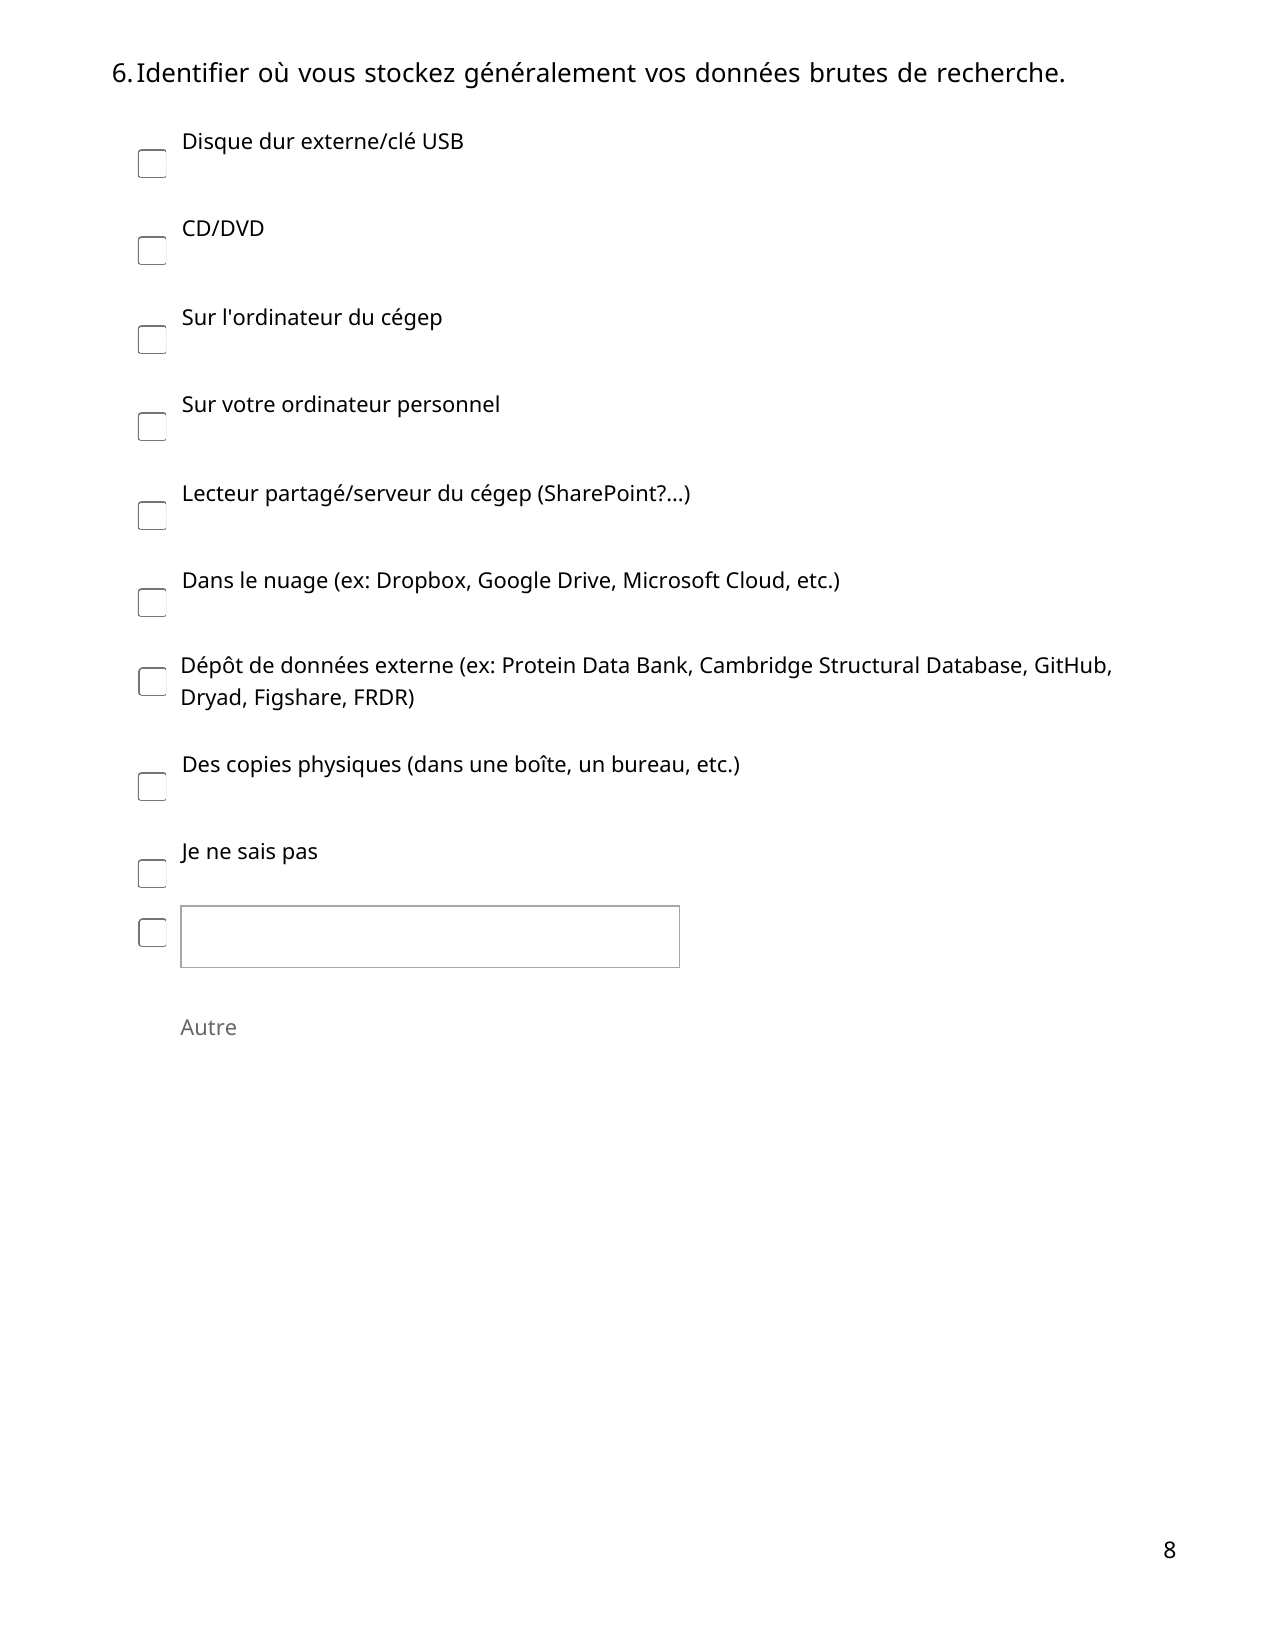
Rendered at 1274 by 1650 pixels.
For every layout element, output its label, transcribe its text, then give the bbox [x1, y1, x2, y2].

text Lecteur partagé/serveur du cégep (SharePoint?...) [138, 478, 1176, 529]
text Sur votre ordinateur personnel [138, 389, 1176, 441]
text Autre [180, 1012, 1176, 1042]
text CD/DVD [138, 213, 1176, 265]
list Identifier où vous stockez généralement vos données brutes de recherche. [112, 55, 1176, 90]
text Sur l'ordinateur du cégep [138, 302, 1176, 354]
text Des copies physiques (dans une boîte, un bureau, etc.) [138, 749, 1176, 800]
text Je ne sais pas [138, 836, 1176, 888]
text Dans le nuage (ex: Dropbox, Google Drive, Microsoft Cloud, etc.) [138, 565, 1176, 617]
text Disque dur externe/clé USB [138, 126, 1176, 178]
text Dépôt de données externe (ex: Protein Data Bank, Cambridge Structural Database, GitHub, Dryad, Figshare, FRDR) [180, 651, 1121, 712]
